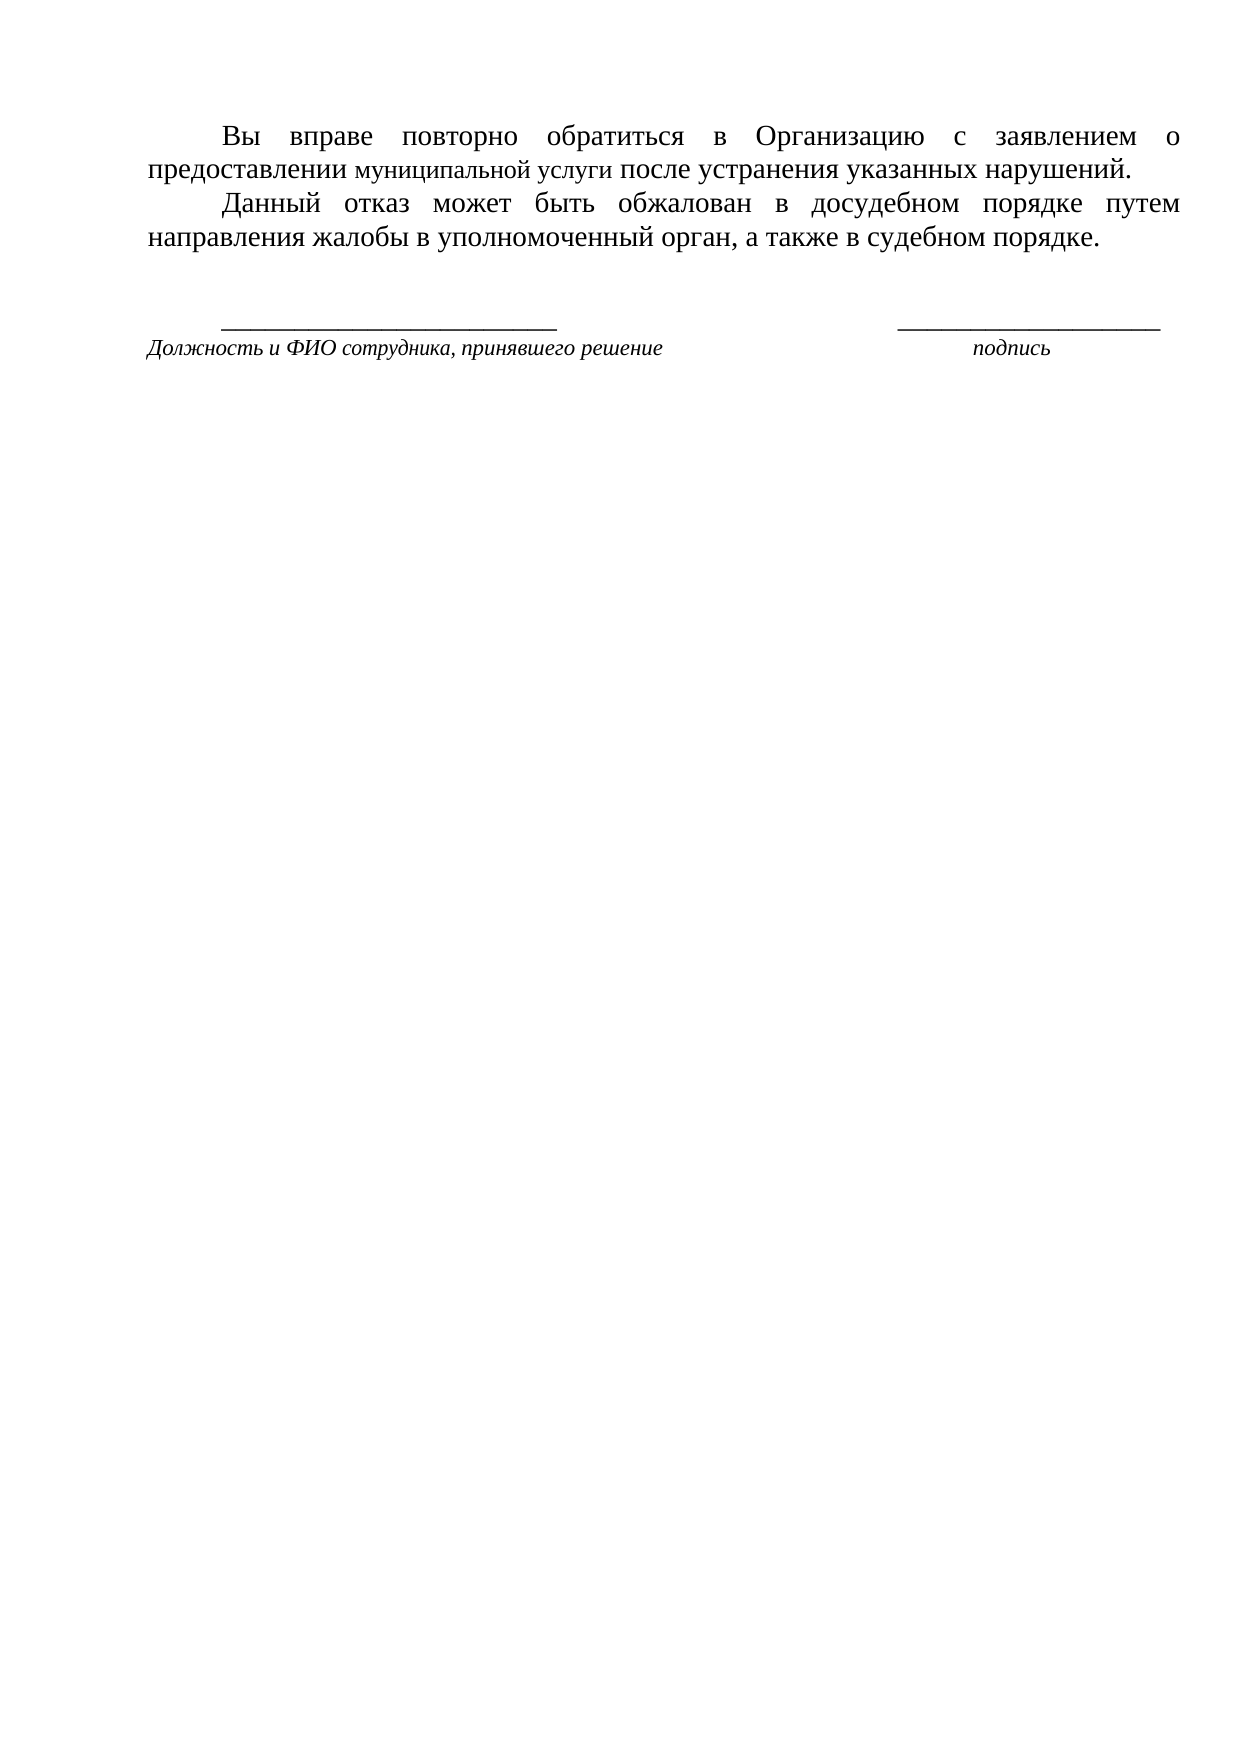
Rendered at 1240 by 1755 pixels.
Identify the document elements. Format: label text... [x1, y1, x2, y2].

text _______________________ __________________ [148, 300, 1181, 334]
text Данный отказ может быть обжалован в досудебном порядке путем направления жалобы в уполномоченный орган, а также в судебном порядке. [148, 185, 1181, 252]
text Должность и ФИО сотрудника, принявшего решение подпись [148, 334, 1181, 360]
text Вы вправе повторно обратиться в Организацию с заявлением о предоставлении муниципальной услуги после устранения указанных нарушений. [148, 118, 1181, 185]
